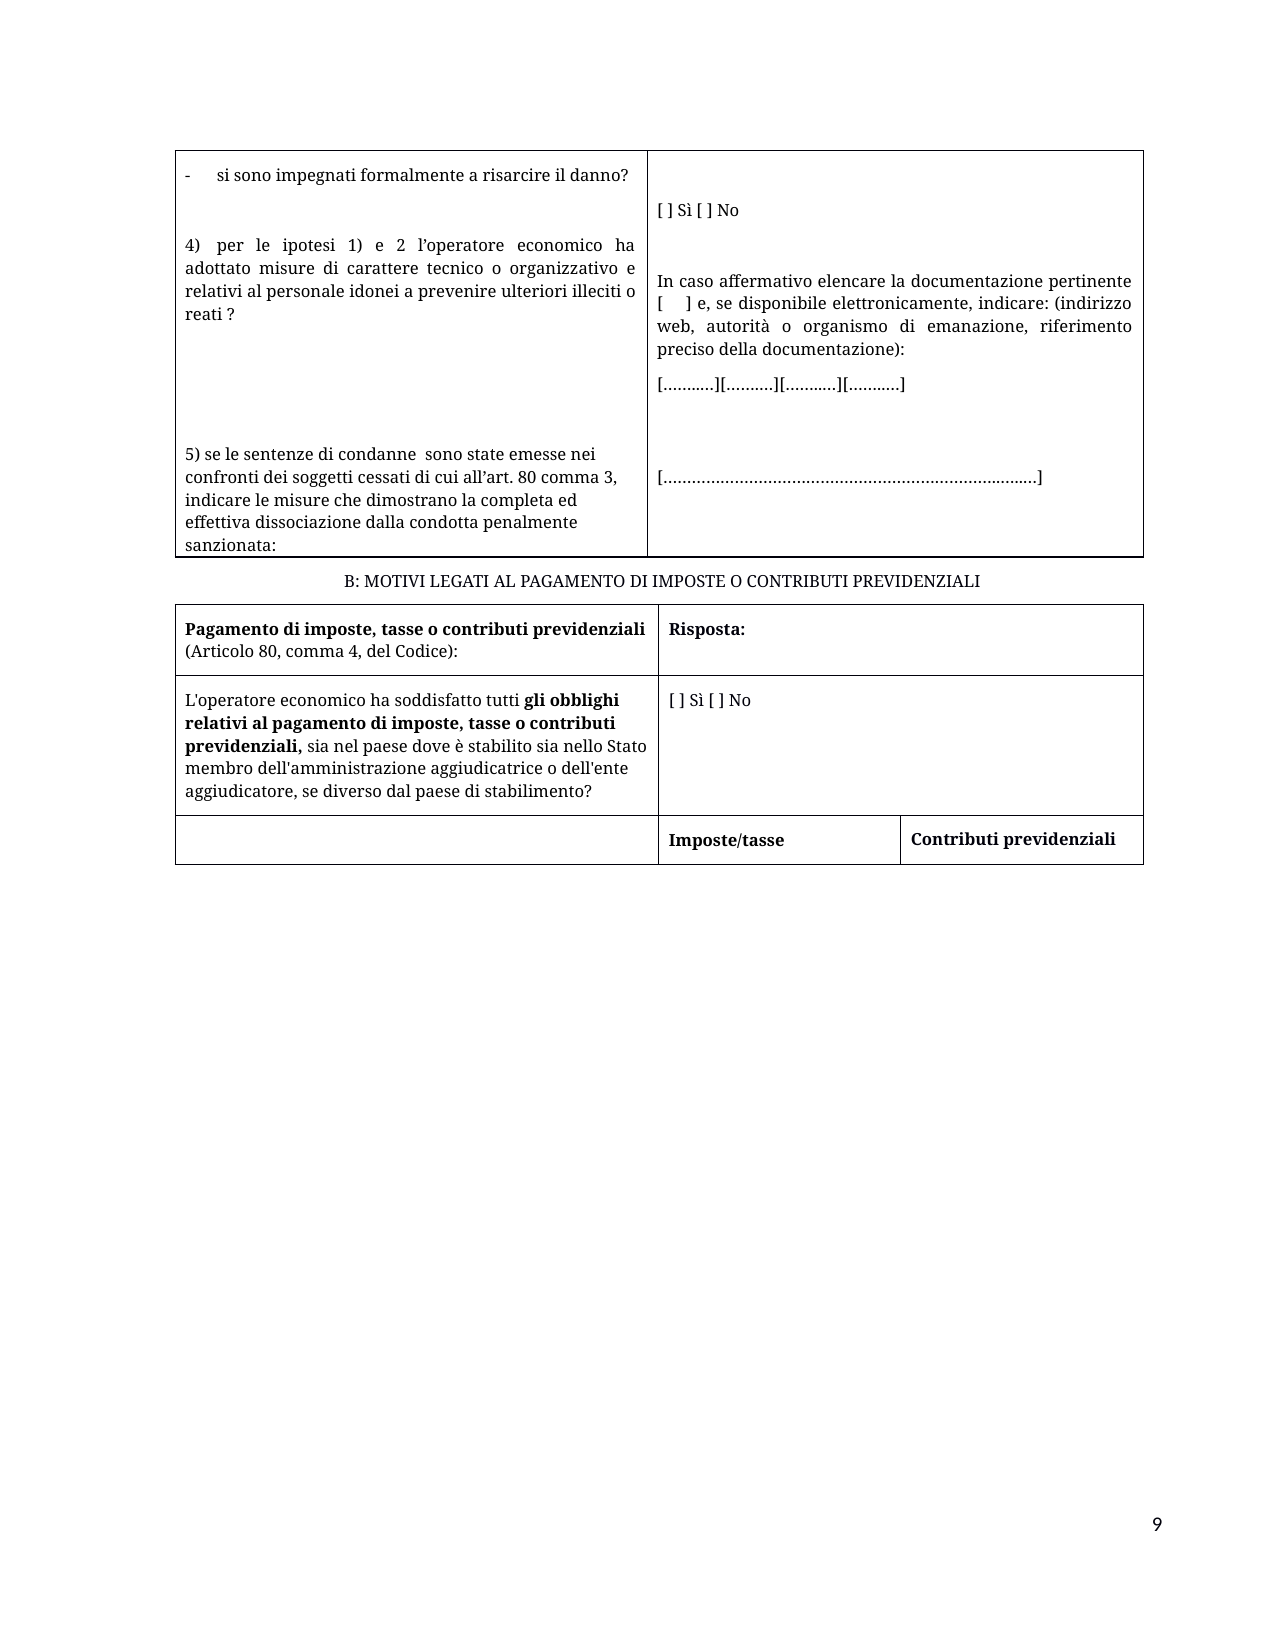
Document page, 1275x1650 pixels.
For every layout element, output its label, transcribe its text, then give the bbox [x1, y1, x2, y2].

table_cell [176, 816, 658, 864]
table_cell Imposte/tasse [659, 816, 900, 864]
table_header Risposta: [659, 605, 1143, 675]
table_cell L'operatore economico ha soddisfatto tutti gli obblighi relativi al pagamento di imposte, tasse o contributi previdenziali, sia nel paese dove è stabilito sia nello Stato membro dell'amministrazione aggiudicatrice o dell'ente aggiudicatore, se diverso dal paese di stabilimento? [176, 676, 658, 815]
text B: MOTIVI LEGATI AL PAGAMENTO DI IMPOSTE O CONTRIBUTI PREVIDENZIALI [187, 569, 1137, 592]
table_cell [ ] Sì [ ] No In caso affermativo elencare la documentazione pertinente [ ] e, se disponibile elettronicamente, indicare: (indirizzo web, autorità o organismo di emanazione, riferimento preciso della documentazione): [……..…][…….…][……..…][……..…] [……………………………………………………………..…..…] [648, 151, 1143, 556]
table_cell Contributi previdenziali [901, 816, 1143, 864]
table_header Pagamento di imposte, tasse o contributi previdenziali (Articolo 80, comma 4, del Codice): [176, 605, 658, 675]
table_cell [ ] Sì [ ] No [659, 676, 1143, 815]
table_cell - si sono impegnati formalmente a risarcire il danno? 4) per le ipotesi 1) e 2 l’operatore economico ha adottato misure di carattere tecnico o organizzativo e relativi al personale idonei a prevenire ulteriori illeciti o reati ? 5) se le sentenze di condanne sono state emesse nei confronti dei soggetti cessati di cui all’art. 80 comma 3, indicare le misure che dimostrano la completa ed effettiva dissociazione dalla condotta penalmente sanzionata: [176, 151, 647, 556]
